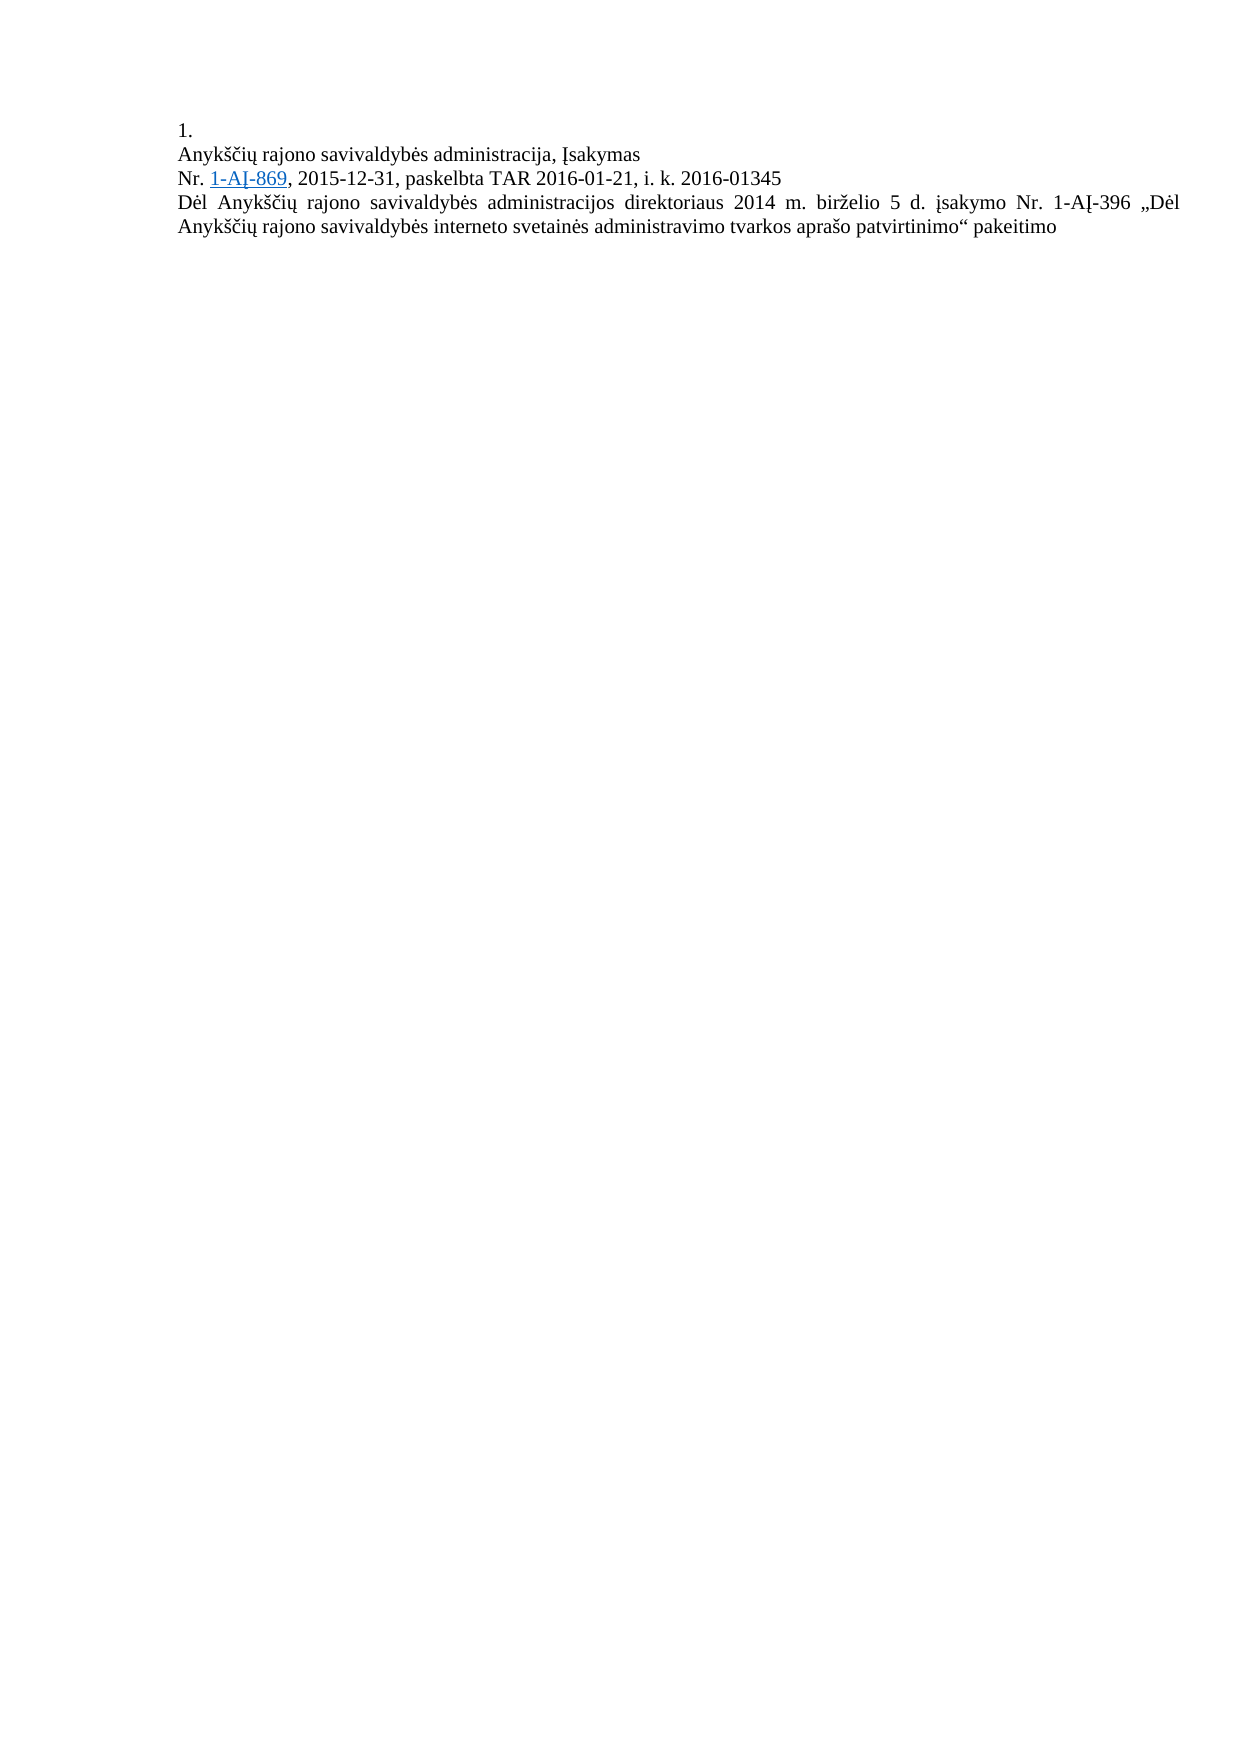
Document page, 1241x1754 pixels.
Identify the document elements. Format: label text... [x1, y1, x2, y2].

text Dėl Anykščių rajono savivaldybės administracijos direktoriaus 2014 m. birželio 5 d. įsakymo Nr. 1-AĮ-396 „Dėl Anykščių rajono savivaldybės interneto svetainės administravimo tvarkos aprašo patvirtinimo“ pakeitimo [177, 190, 1181, 238]
text 1. [177, 118, 1181, 142]
text Nr. 1-AĮ-869, 2015-12-31, paskelbta TAR 2016-01-21, i. k. 2016-01345 [177, 166, 1181, 190]
text Anykščių rajono savivaldybės administracija, Įsakymas [177, 142, 1181, 166]
